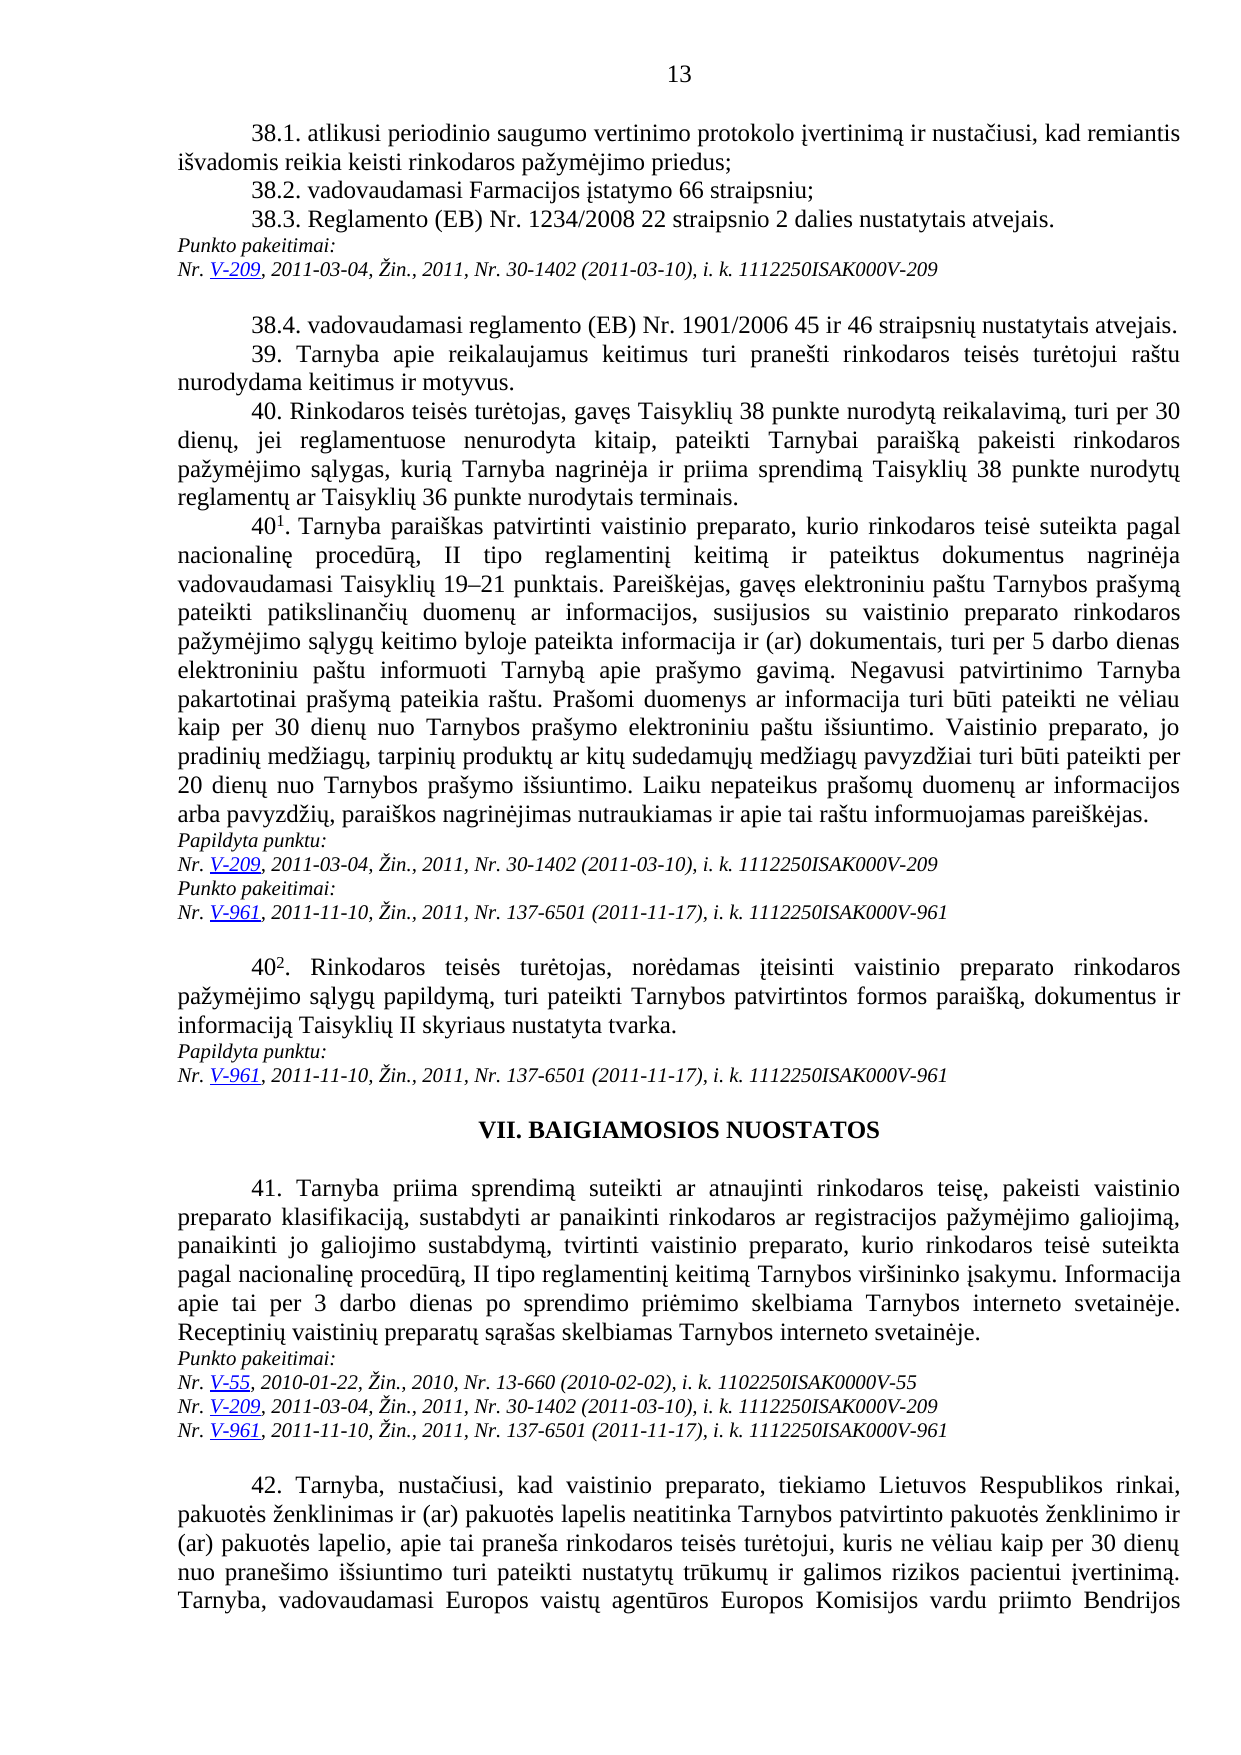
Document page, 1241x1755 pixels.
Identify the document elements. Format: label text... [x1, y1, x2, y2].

text Nr. V-209, 2011-03-04, Žin., 2011, Nr. 30-1402 (2011-03-10), i. k. 1112250ISAK000V-209 [177, 257, 1181, 281]
text Punkto pakeitimai: [177, 876, 1181, 900]
text 40. Rinkodaros teisės turėtojas, gavęs Taisyklių 38 punkte nurodytą reikalavimą, turi per 30 dienų, jei reglamentuose nenurodyta kitaip, pateikti Tarnybai paraišką pakeisti rinkodaros pažymėjimo sąlygas, kurią Tarnyba nagrinėja ir priima sprendimą Taisyklių 38 punkte nurodytų reglamentų ar Taisyklių 36 punkte nurodytais terminais. [177, 396, 1181, 511]
text Papildyta punktu: [177, 1039, 1181, 1063]
text Punkto pakeitimai: [177, 233, 1181, 257]
text Nr. V-961, 2011-11-10, Žin., 2011, Nr. 137-6501 (2011-11-17), i. k. 1112250ISAK000V-961 [177, 1418, 1181, 1442]
text 39. Tarnyba apie reikalaujamus keitimus turi pranešti rinkodaros teisės turėtojui raštu nurodydama keitimus ir motyvus. [177, 339, 1181, 396]
text 42. Tarnyba, nustačiusi, kad vaistinio preparato, tiekiamo Lietuvos Respublikos rinkai, pakuotės ženklinimas ir (ar) pakuotės lapelis neatitinka Tarnybos patvirtinto pakuotės ženklinimo ir (ar) pakuotės lapelio, apie tai praneša rinkodaros teisės turėtojui, kuris ne vėliau kaip per 30 dienų nuo pranešimo išsiuntimo turi pateikti nustatytų trūkumų ir galimos rizikos pacientui įvertinimą. Tarnyba, vadovaudamasi Europos vaistų agentūros Europos Komisijos vardu priimto Bendrijos [177, 1471, 1181, 1614]
text Nr. V-961, 2011-11-10, Žin., 2011, Nr. 137-6501 (2011-11-17), i. k. 1112250ISAK000V-961 [177, 1063, 1181, 1087]
text 402. Rinkodaros teisės turėtojas, norėdamas įteisinti vaistinio preparato rinkodaros pažymėjimo sąlygų papildymą, turi pateikti Tarnybos patvirtintos formos paraišką, dokumentus ir informaciją Taisyklių II skyriaus nustatyta tvarka. [177, 952, 1181, 1039]
text 41. Tarnyba priima sprendimą suteikti ar atnaujinti rinkodaros teisę, pakeisti vaistinio preparato klasifikaciją, sustabdyti ar panaikinti rinkodaros ar registracijos pažymėjimo galiojimą, panaikinti jo galiojimo sustabdymą, tvirtinti vaistinio preparato, kurio rinkodaros teisė suteikta pagal nacionalinę procedūrą, II tipo reglamentinį keitimą Tarnybos viršininko įsakymu. Informacija apie tai per 3 darbo dienas po sprendimo priėmimo skelbiama Tarnybos interneto svetainėje. Receptinių vaistinių preparatų sąrašas skelbiamas Tarnybos interneto svetainėje. [177, 1173, 1181, 1346]
text Punkto pakeitimai: [177, 1346, 1181, 1370]
text 401. Tarnyba paraiškas patvirtinti vaistinio preparato, kurio rinkodaros teisė suteikta pagal nacionalinę procedūrą, II tipo reglamentinį keitimą ir pateiktus dokumentus nagrinėja vadovaudamasi Taisyklių 19–21 punktais. Pareiškėjas, gavęs elektroniniu paštu Tarnybos prašymą pateikti patikslinančių duomenų ar informacijos, susijusios su vaistinio preparato rinkodaros pažymėjimo sąlygų keitimo byloje pateikta informacija ir (ar) dokumentais, turi per 5 darbo dienas elektroniniu paštu informuoti Tarnybą apie prašymo gavimą. Negavusi patvirtinimo Tarnyba pakartotinai prašymą pateikia raštu. Prašomi duomenys ar informacija turi būti pateikti ne vėliau kaip per 30 dienų nuo Tarnybos prašymo elektroniniu paštu išsiuntimo. Vaistinio preparato, jo pradinių medžiagų, tarpinių produktų ar kitų sudedamųjų medžiagų pavyzdžiai turi būti pateikti per 20 dienų nuo Tarnybos prašymo išsiuntimo. Laiku nepateikus prašomų duomenų ar informacijos arba pavyzdžių, paraiškos nagrinėjimas nutraukiamas ir apie tai raštu informuojamas pareiškėjas. [177, 511, 1181, 827]
text 38.3. Reglamento (EB) Nr. 1234/2008 22 straipsnio 2 dalies nustatytais atvejais. [177, 204, 1181, 233]
text VII. BAIGIAMOSIOS NUOSTATOS [177, 1116, 1181, 1144]
text Nr. V-55, 2010-01-22, Žin., 2010, Nr. 13-660 (2010-02-02), i. k. 1102250ISAK0000V-55 [177, 1370, 1181, 1394]
text Papildyta punktu: [177, 827, 1181, 852]
text 38.4. vadovaudamasi reglamento (EB) Nr. 1901/2006 45 ir 46 straipsnių nustatytais atvejais. [177, 310, 1181, 339]
text Nr. V-961, 2011-11-10, Žin., 2011, Nr. 137-6501 (2011-11-17), i. k. 1112250ISAK000V-961 [177, 900, 1181, 924]
text Nr. V-209, 2011-03-04, Žin., 2011, Nr. 30-1402 (2011-03-10), i. k. 1112250ISAK000V-209 [177, 852, 1181, 876]
text 38.2. vadovaudamasi Farmacijos įstatymo 66 straipsniu; [177, 176, 1181, 204]
text Nr. V-209, 2011-03-04, Žin., 2011, Nr. 30-1402 (2011-03-10), i. k. 1112250ISAK000V-209 [177, 1394, 1181, 1418]
text 38.1. atlikusi periodinio saugumo vertinimo protokolo įvertinimą ir nustačiusi, kad remiantis išvadomis reikia keisti rinkodaros pažymėjimo priedus; [177, 118, 1181, 176]
